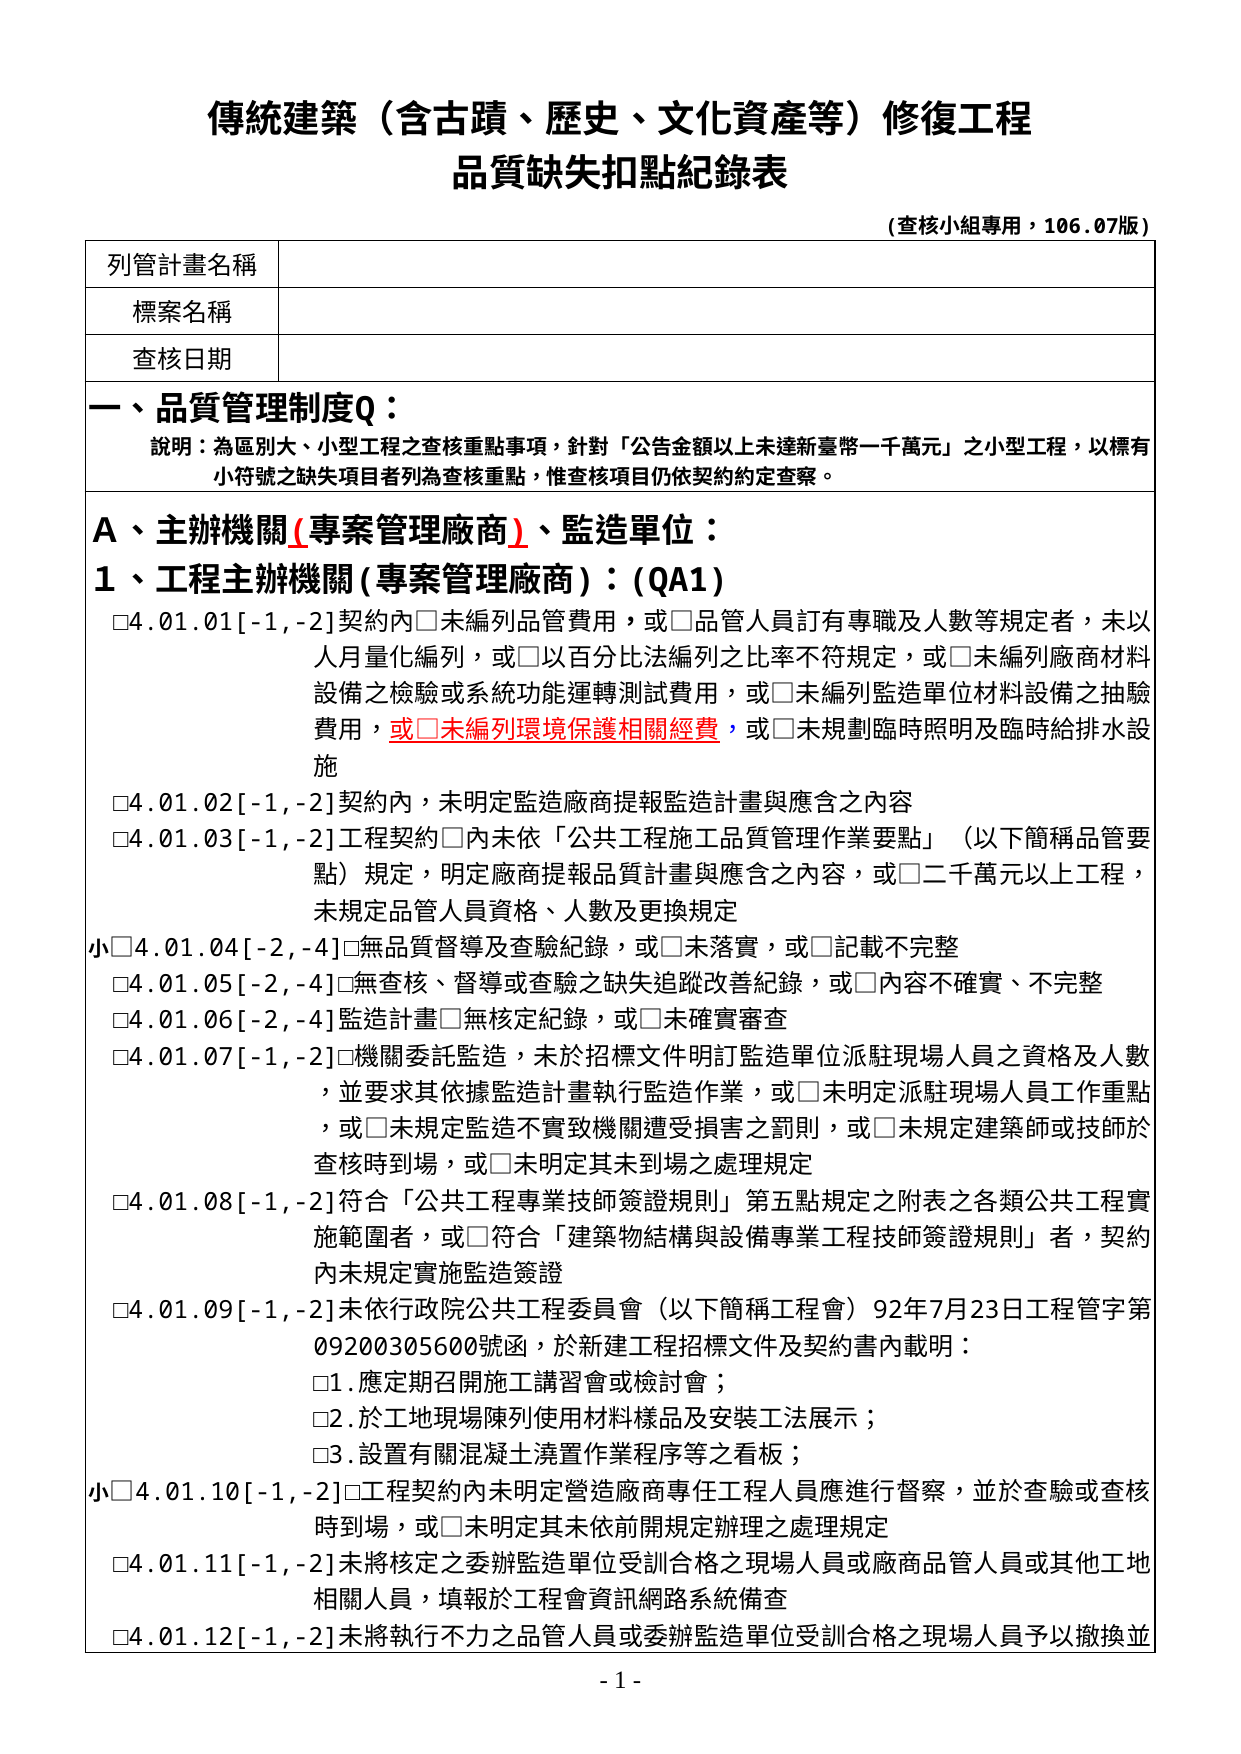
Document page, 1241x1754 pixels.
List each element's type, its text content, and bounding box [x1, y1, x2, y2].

table_cell 查核日期 [86, 335, 278, 381]
table_cell 標案名稱 [86, 288, 278, 334]
table_cell 品質管理制度Q： 說明：為區別大、小型工程之查核重點事項，針對「公告金額以上未達新臺幣一千萬元」之小型工程，以標有小符號之缺失項目者列為查核重點，惟查核項目仍依契約約定查察。 [86, 382, 1154, 491]
table_header [279, 241, 1154, 287]
text (查核小組專用，106.07版) [89, 210, 1152, 240]
text 傳統建築（含古蹟、歷史、文化資產等）修復工程 [89, 89, 1152, 143]
table_cell [279, 288, 1154, 334]
table_header 列管計畫名稱 [86, 241, 278, 287]
table_cell [279, 335, 1154, 381]
text 品質缺失扣點紀錄表 [89, 143, 1152, 197]
table_cell Ａ、主辦機關(專案管理廠商)、監造單位： １、工程主辦機關(專案管理廠商)：(QA1) □4.01.01[-1,-2]契約內□未編列品管費用，或□品管人員訂有專職及人數等規定者，未以人月量化編列，或□以百分比法編列之比率不符規定，或□未編列廠商材料設備之檢驗或系統功能運轉測試費用，或□未編列監造單位材料設備之抽驗費用，或□未編列環境保護相關經費，或□未規劃臨時照明及臨時給排水設施 □4.01.02[-1,-2]契約內，未明定監造廠商提報監造計畫與應含之內容 □4.01.03[-1,-2]工程契約□內未依「公共工程施工品質管理作業要點」（以下簡稱品管要點）規定，明定廠商提報品質計畫與應含之內容，或□二千萬元以上工程，未規定品管人員資格、人數及更換規定 小□4.01.04[-2,-4]□無品質督導及查驗紀錄，或□未落實，或□記載不完整 □4.01.05[-2,-4]□無查核、督導或查驗之缺失追蹤改善紀錄，或□內容不確實、不完整 □4.01.06[-2,-4]監造計畫□無核定紀錄，或□未確實審查 □4.01.07[-1,-2]□機關委託監造，未於招標文件明訂監造單位派駐現場人員之資格及人數，並要求其依據監造計畫執行監造作業，或□未明定派駐現場人員工作重點，或□未規定監造不實致機關遭受損害之罰則，或□未規定建築師或技師於查核時到場，或□未明定其未到場之處理規定 □4.01.08[-1,-2]符合「公共工程專業技師簽證規則」第五點規定之附表之各類公共工程實施範圍者，或□符合「建築物結構與設備專業工程技師簽證規則」者，契約內未規定實施監造簽證 □4.01.09[-1,-2]未依行政院公共工程委員會（以下簡稱工程會）92年7月23日工程管字第09200305600號函，於新建工程招標文件及契約書內載明： □1.應定期召開施工講習會或檢討會； □2.於工地現場陳列使用材料樣品及安裝工法展示； □3.設置有關混凝土澆置作業程序等之看板； 小□4.01.10[-1,-2]□工程契約內未明定營造廠商專任工程人員應進行督察，並於查驗或查核時到場，或□未明定其未依前開規定辦理之處理規定 □4.01.11[-1,-2]未將核定之委辦監造單位受訓合格之現場人員或廠商品管人員或其他工地相關人員，填報於工程會資訊網路系統備查 □4.01.12[-1,-2]未將執行不力之品管人員或委辦監造單位受訓合格之現場人員予以撤換並 [86, 492, 1154, 1652]
